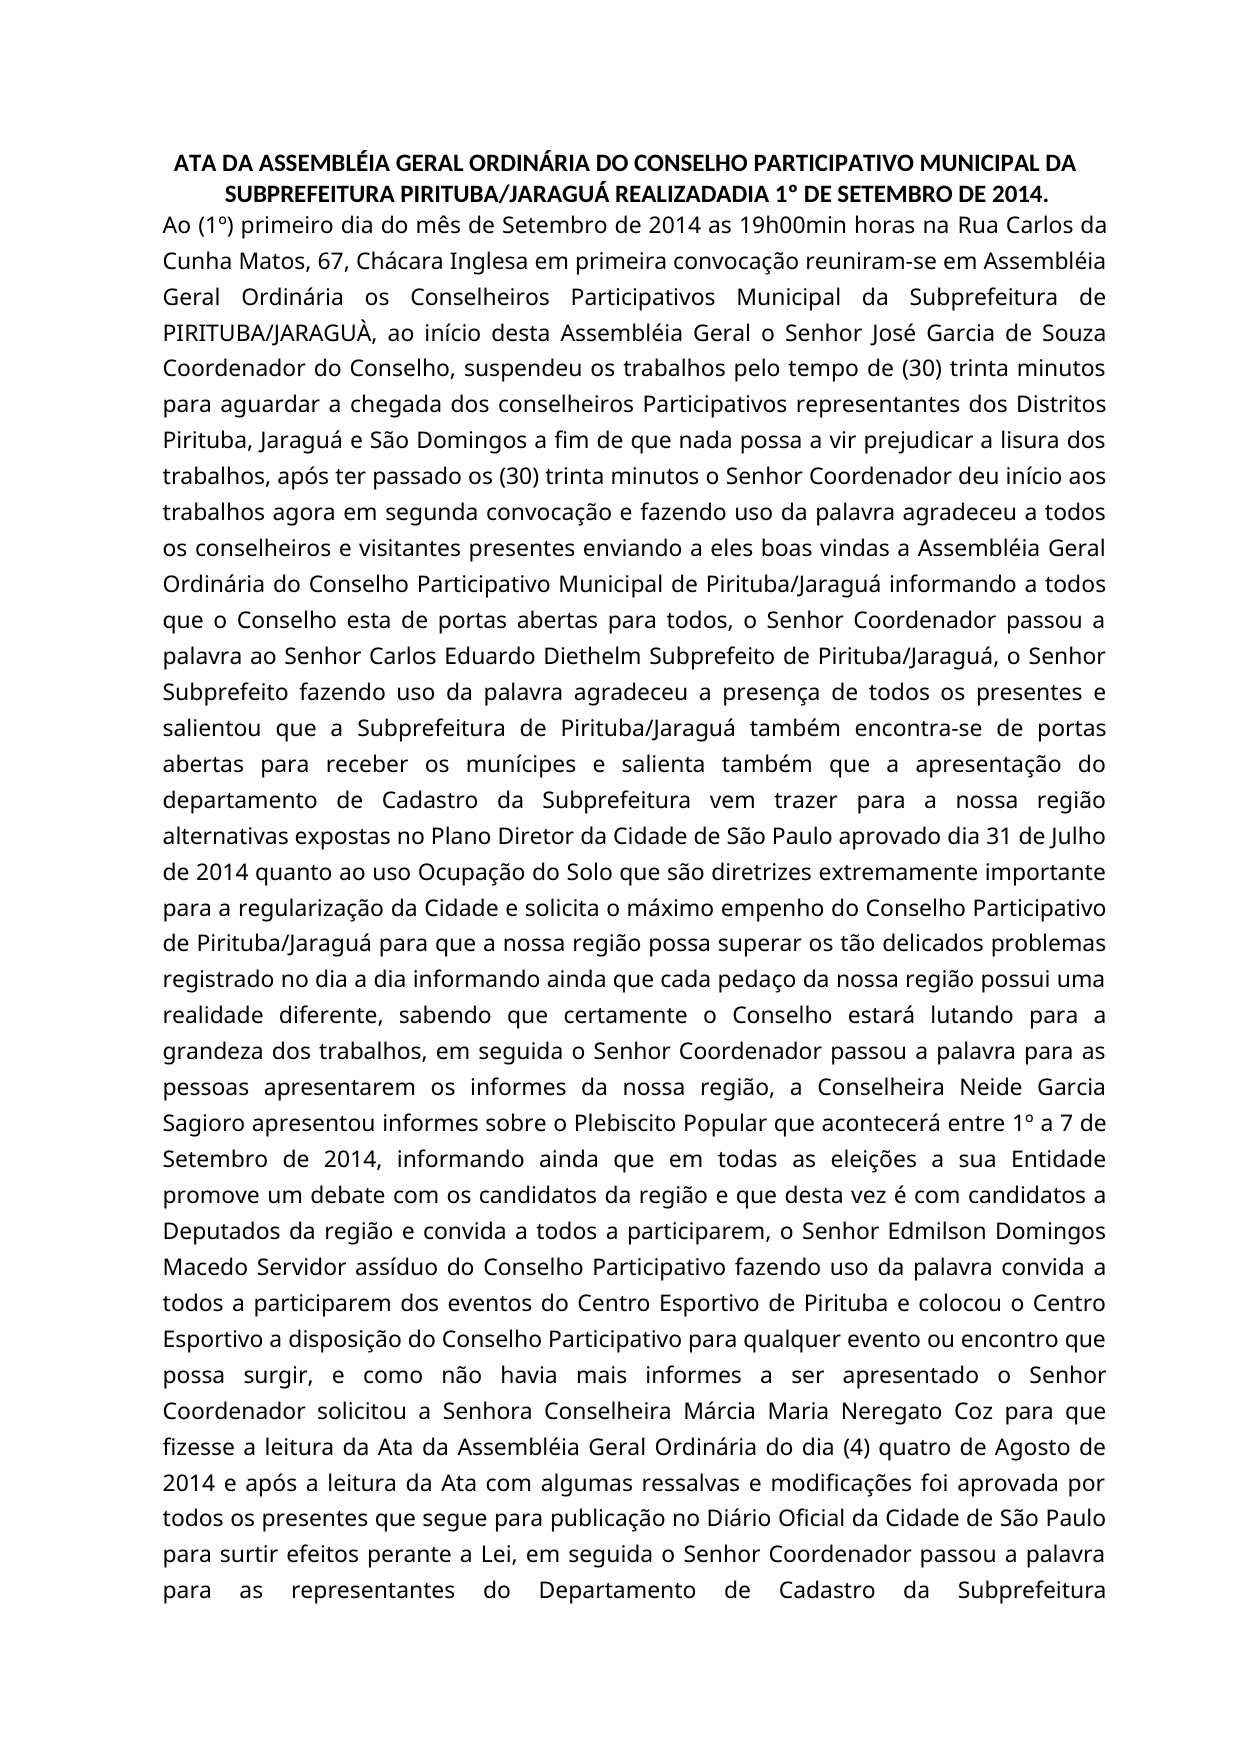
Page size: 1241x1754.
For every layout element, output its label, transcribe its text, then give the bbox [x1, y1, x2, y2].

text Ao (1º) primeiro dia do mês de Setembro de 2014 as 19h00min horas na Rua Carlos da Cunha Matos, 67, Chácara Inglesa em primeira convocação reuniram-se em Assembléia Geral Ordinária os Conselheiros Participativos Municipal da Subprefeitura de PIRITUBA/JARAGUÀ, ao início desta Assembléia Geral o Senhor José Garcia de Souza Coordenador do Conselho, suspendeu os trabalhos pelo tempo de (30) trinta minutos para aguardar a chegada dos conselheiros Participativos representantes dos Distritos Pirituba, Jaraguá e São Domingos a fim de que nada possa a vir prejudicar a lisura dos trabalhos, após ter passado os (30) trinta minutos o Senhor Coordenador deu início aos trabalhos agora em segunda convocação e fazendo uso da palavra agradeceu a todos os conselheiros e visitantes presentes enviando a eles boas vindas a Assembléia Geral Ordinária do Conselho Participativo Municipal de Pirituba/Jaraguá informando a todos que o Conselho esta de portas abertas para todos, o Senhor Coordenador passou a palavra ao Senhor Carlos Eduardo Diethelm Subprefeito de Pirituba/Jaraguá, o Senhor Subprefeito fazendo uso da palavra agradeceu a presença de todos os presentes e salientou que a Subprefeitura de Pirituba/Jaraguá também encontra-se de portas abertas para receber os munícipes e salienta também que a apresentação do departamento de Cadastro da Subprefeitura vem trazer para a nossa região alternativas expostas no Plano Diretor da Cidade de São Paulo aprovado dia 31 de Julho de 2014 quanto ao uso Ocupação do Solo que são diretrizes extremamente importante para a regularização da Cidade e solicita o máximo empenho do Conselho Participativo de Pirituba/Jaraguá para que a nossa região possa superar os tão delicados problemas registrado no dia a dia informando ainda que cada pedaço da nossa região possui uma realidade diferente, sabendo que certamente o Conselho estará lutando para a grandeza dos trabalhos, em seguida o Senhor Coordenador passou a palavra para as pessoas apresentarem os informes da nossa região, a Conselheira Neide Garcia Sagioro apresentou informes sobre o Plebiscito Popular que acontecerá entre 1º a 7 de Setembro de 2014, informando ainda que em todas as eleições a sua Entidade promove um debate com os candidatos da região e que desta vez é com candidatos a Deputados da região e convida a todos a participarem, o Senhor Edmilson Domingos Macedo Servidor assíduo do Conselho Participativo fazendo uso da palavra convida a todos a participarem dos eventos do Centro Esportivo de Pirituba e colocou o Centro Esportivo a disposição do Conselho Participativo para qualquer evento ou encontro que possa surgir, e como não havia mais informes a ser apresentado o Senhor Coordenador solicitou a Senhora Conselheira Márcia Maria Neregato Coz para que fizesse a leitura da Ata da Assembléia Geral Ordinária do dia (4) quatro de Agosto de 2014 e após a leitura da Ata com algumas ressalvas e modificações foi aprovada por todos os presentes que segue para publicação no Diário Oficial da Cidade de São Paulo para surtir efeitos perante a Lei, em seguida o Senhor Coordenador passou a palavra para as representantes do Departamento de Cadastro da Subprefeitura [162, 209, 1107, 1606]
text SUBPREFEITURA PIRITUBA/JARAGUÁ REALIZADADIA 1º DE SETEMBRO DE 2014. [162, 178, 1107, 209]
text ATA DA ASSEMBLÉIA GERAL ORDINÁRIA DO CONSELHO PARTICIPATIVO MUNICIPAL DA [162, 148, 1107, 178]
